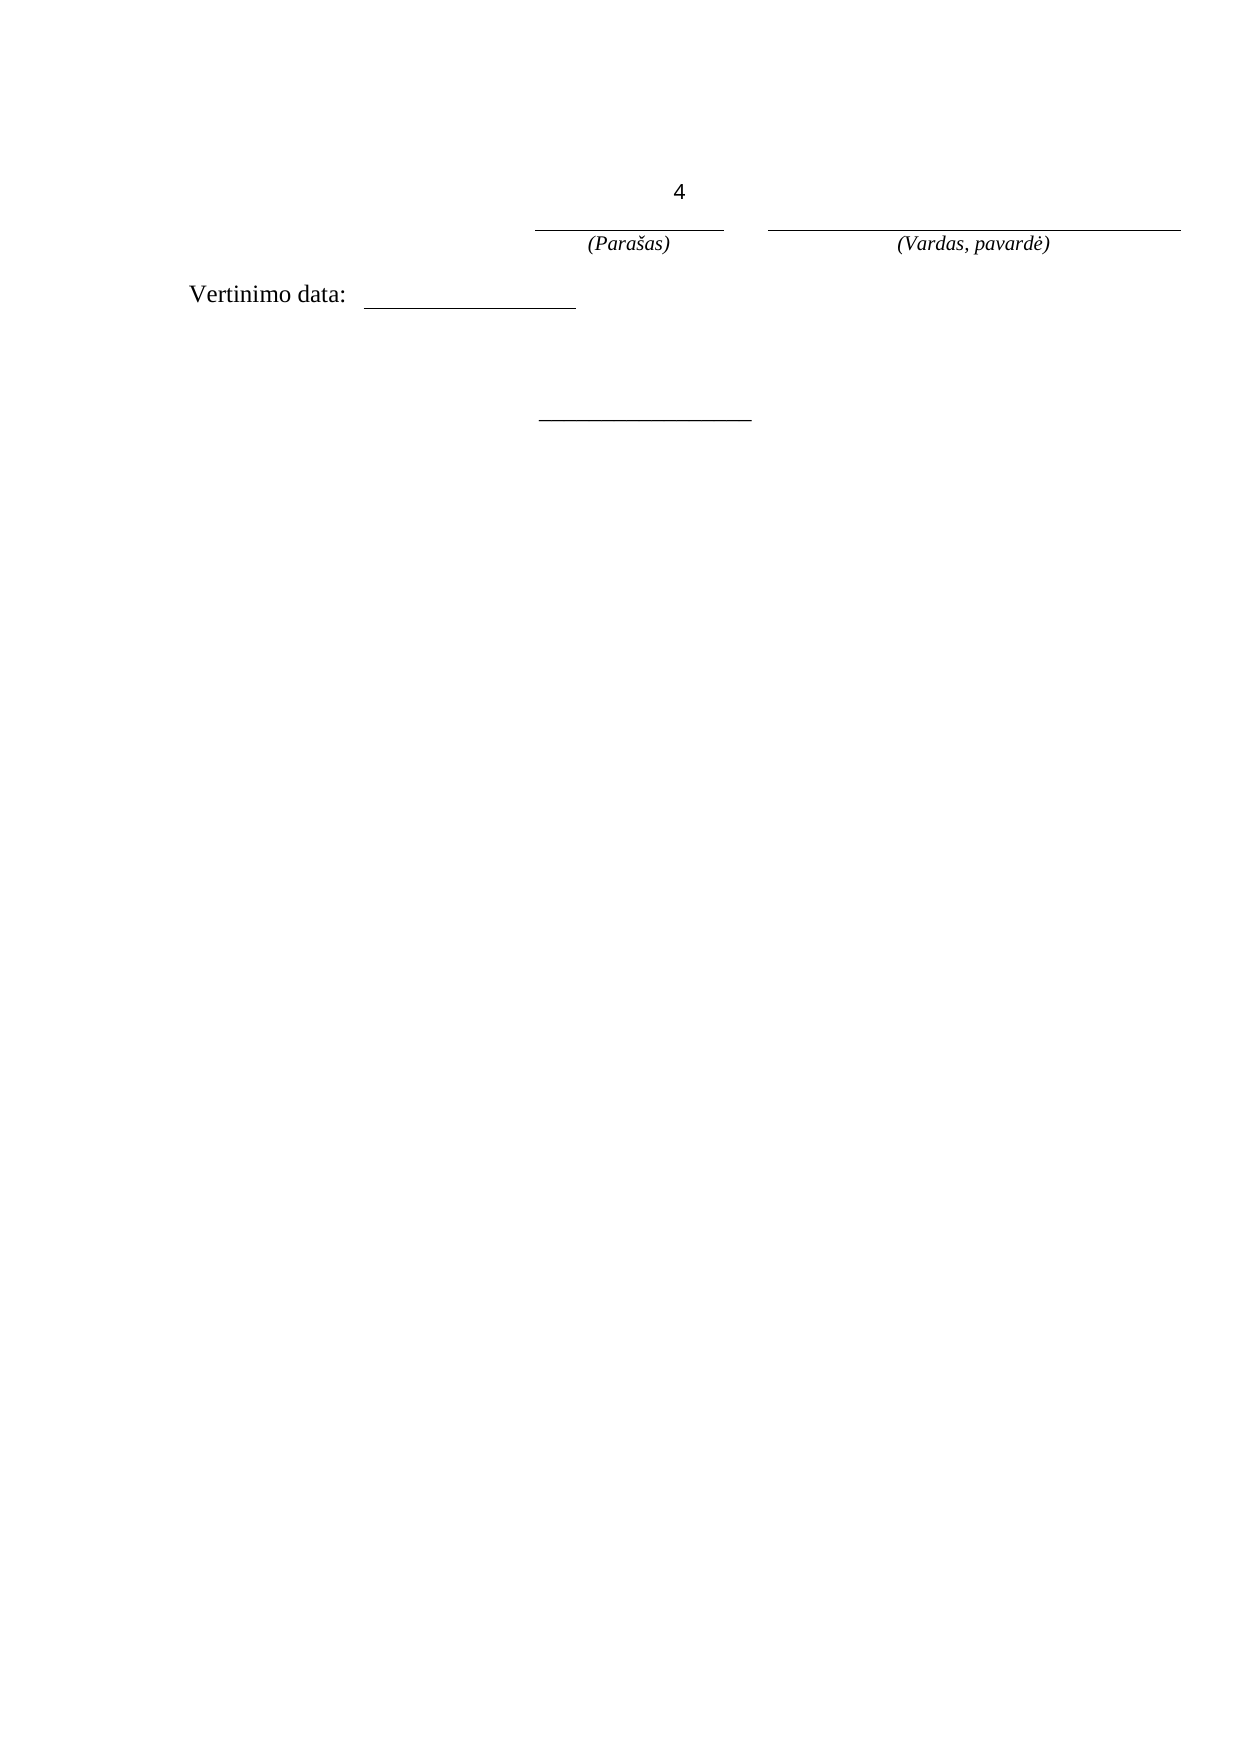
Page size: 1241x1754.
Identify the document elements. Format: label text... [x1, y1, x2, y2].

table_cell [724, 279, 768, 308]
table_cell [724, 230, 768, 279]
table_cell [364, 230, 535, 279]
table_cell (Vardas, pavardė) [768, 231, 1181, 279]
table_cell [364, 279, 576, 308]
table_cell Vertinimo data: [177, 279, 363, 308]
table_cell (Parašas) [535, 231, 724, 279]
table_cell [576, 279, 724, 308]
text _________________ [177, 395, 1181, 424]
table_cell [177, 230, 363, 279]
table_cell [768, 279, 1181, 308]
